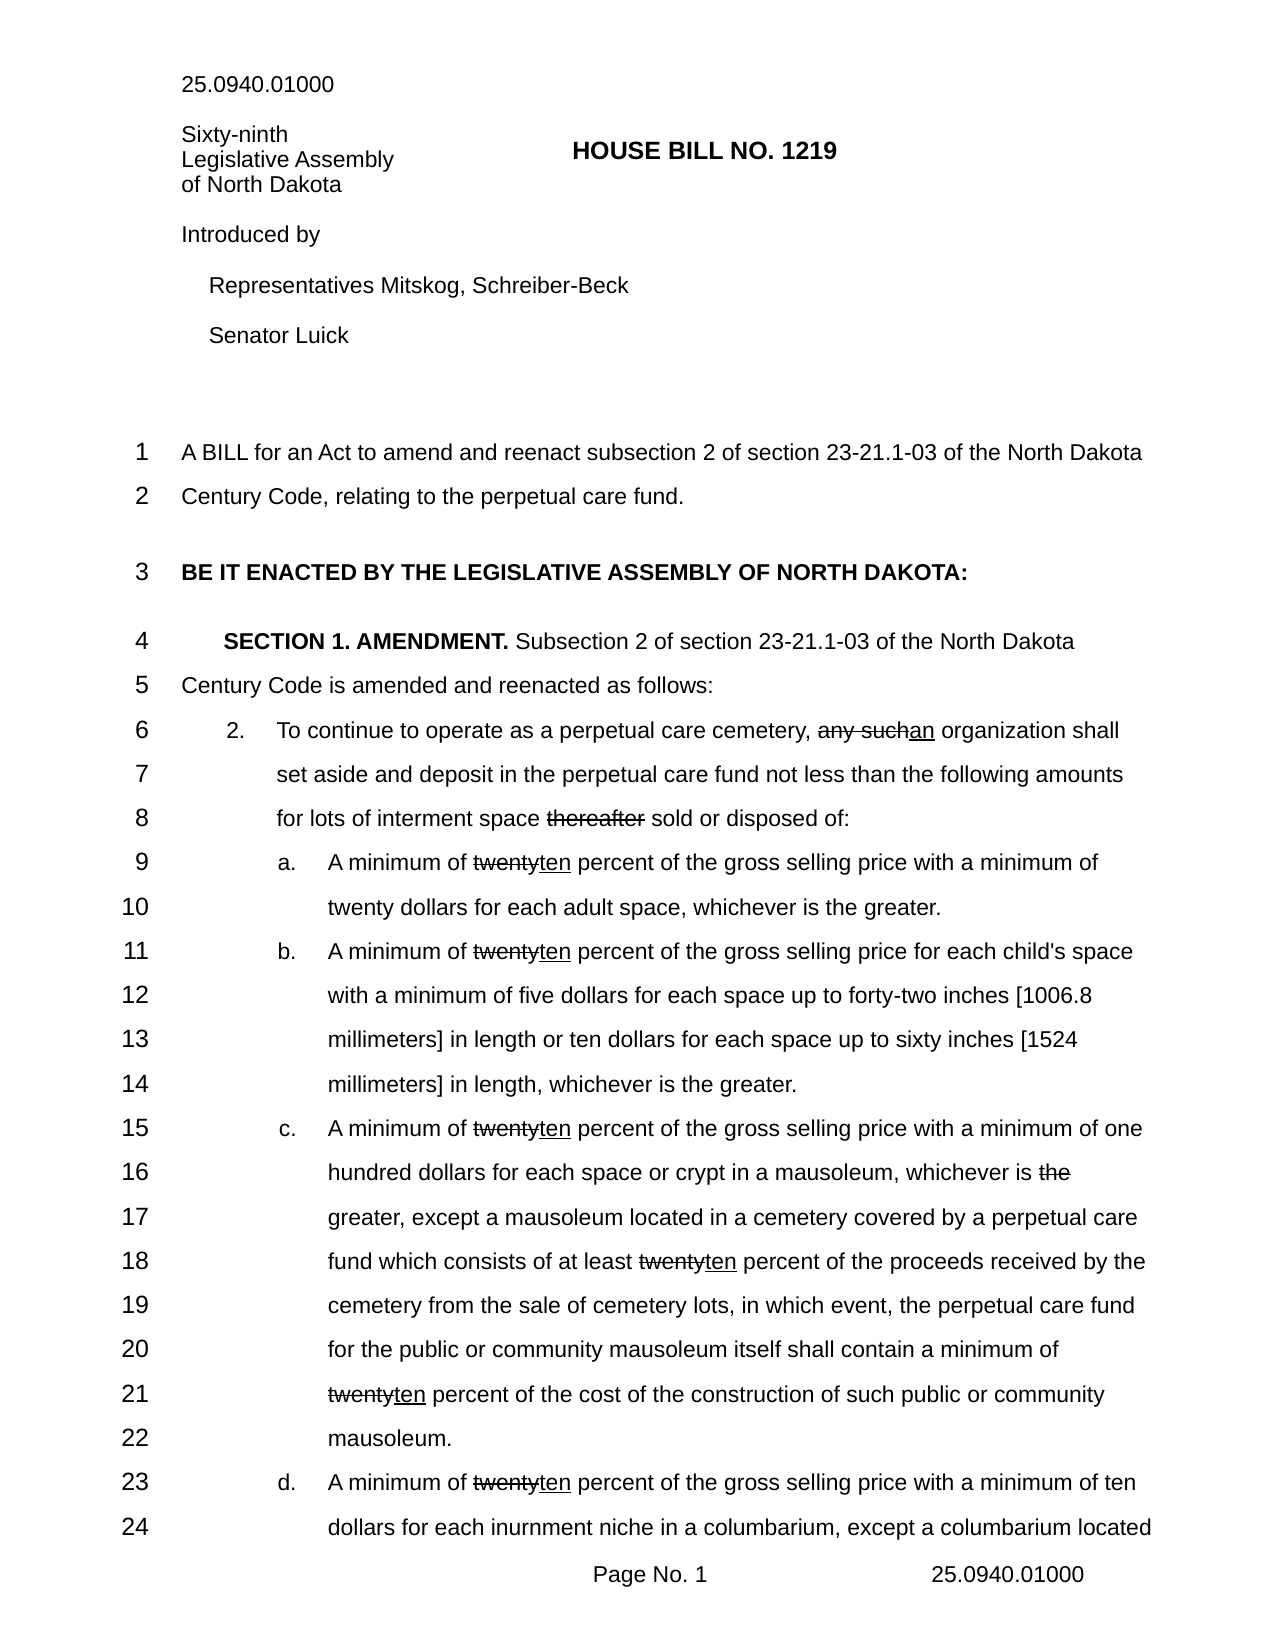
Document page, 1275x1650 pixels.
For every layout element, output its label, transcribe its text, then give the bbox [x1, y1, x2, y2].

text BE IT ENACTED BY THE LEGISLATIVE ASSEMBLY OF NORTH DAKOTA: [181, 545, 1154, 589]
title A BILL for an Act to amend and reenact subsection 2 of section 23-21.1-03 of the North Dakota Century Code, relating to the perpetual care fund. [181, 425, 1154, 513]
text b. A minimum of twentyten percent of the gross selling price for each child's space with a minimum of five dollars for each space up to forty‑two inches [1006.8 millimeters] in length or ten dollars for each space up to sixty inches [1524 millimeters] in length, whichever is the greater. [181, 924, 1154, 1101]
text 2. To continue to operate as a perpetual care cemetery, any suchan organization shall set aside and deposit in the perpetual care fund not less than the following amounts for lots of interment space thereafter sold or disposed of: [181, 703, 1154, 835]
text c. A minimum of twentyten percent of the gross selling price with a minimum of one hundred dollars for each space or crypt in a mausoleum, whichever is the greater, except a mausoleum located in a cemetery covered by a perpetual care fund which consists of at least twentyten percent of the proceeds received by the cemetery from the sale of cemetery lots, in which event, the perpetual care fund for the public or community mausoleum itself shall contain a minimum of twentyten percent of the cost of the construction of such public or community mausoleum. [181, 1101, 1154, 1455]
text Senator Luick [208, 325, 1154, 348]
text of North Dakota [181, 173, 1154, 198]
text Legislative Assembly [181, 148, 1154, 173]
text a. A minimum of twentyten percent of the gross selling price with a minimum of twenty dollars for each adult space, whichever is the greater. [181, 835, 1154, 924]
text SECTION 1. AMENDMENT. Subsection 2 of section 23‑21.1‑03 of the North Dakota Century Code is amended and reenacted as follows: [181, 614, 1154, 703]
text d. A minimum of twentyten percent of the gross selling price with a minimum of ten dollars for each inurnment niche in a columbarium, except a columbarium located [181, 1455, 1154, 1544]
text Representatives Mitskog, Schreiber-Beck [208, 275, 1154, 298]
text Introduced by [181, 223, 1154, 248]
text . [181, 73, 1154, 133]
title BILL NO. [565, 136, 837, 165]
